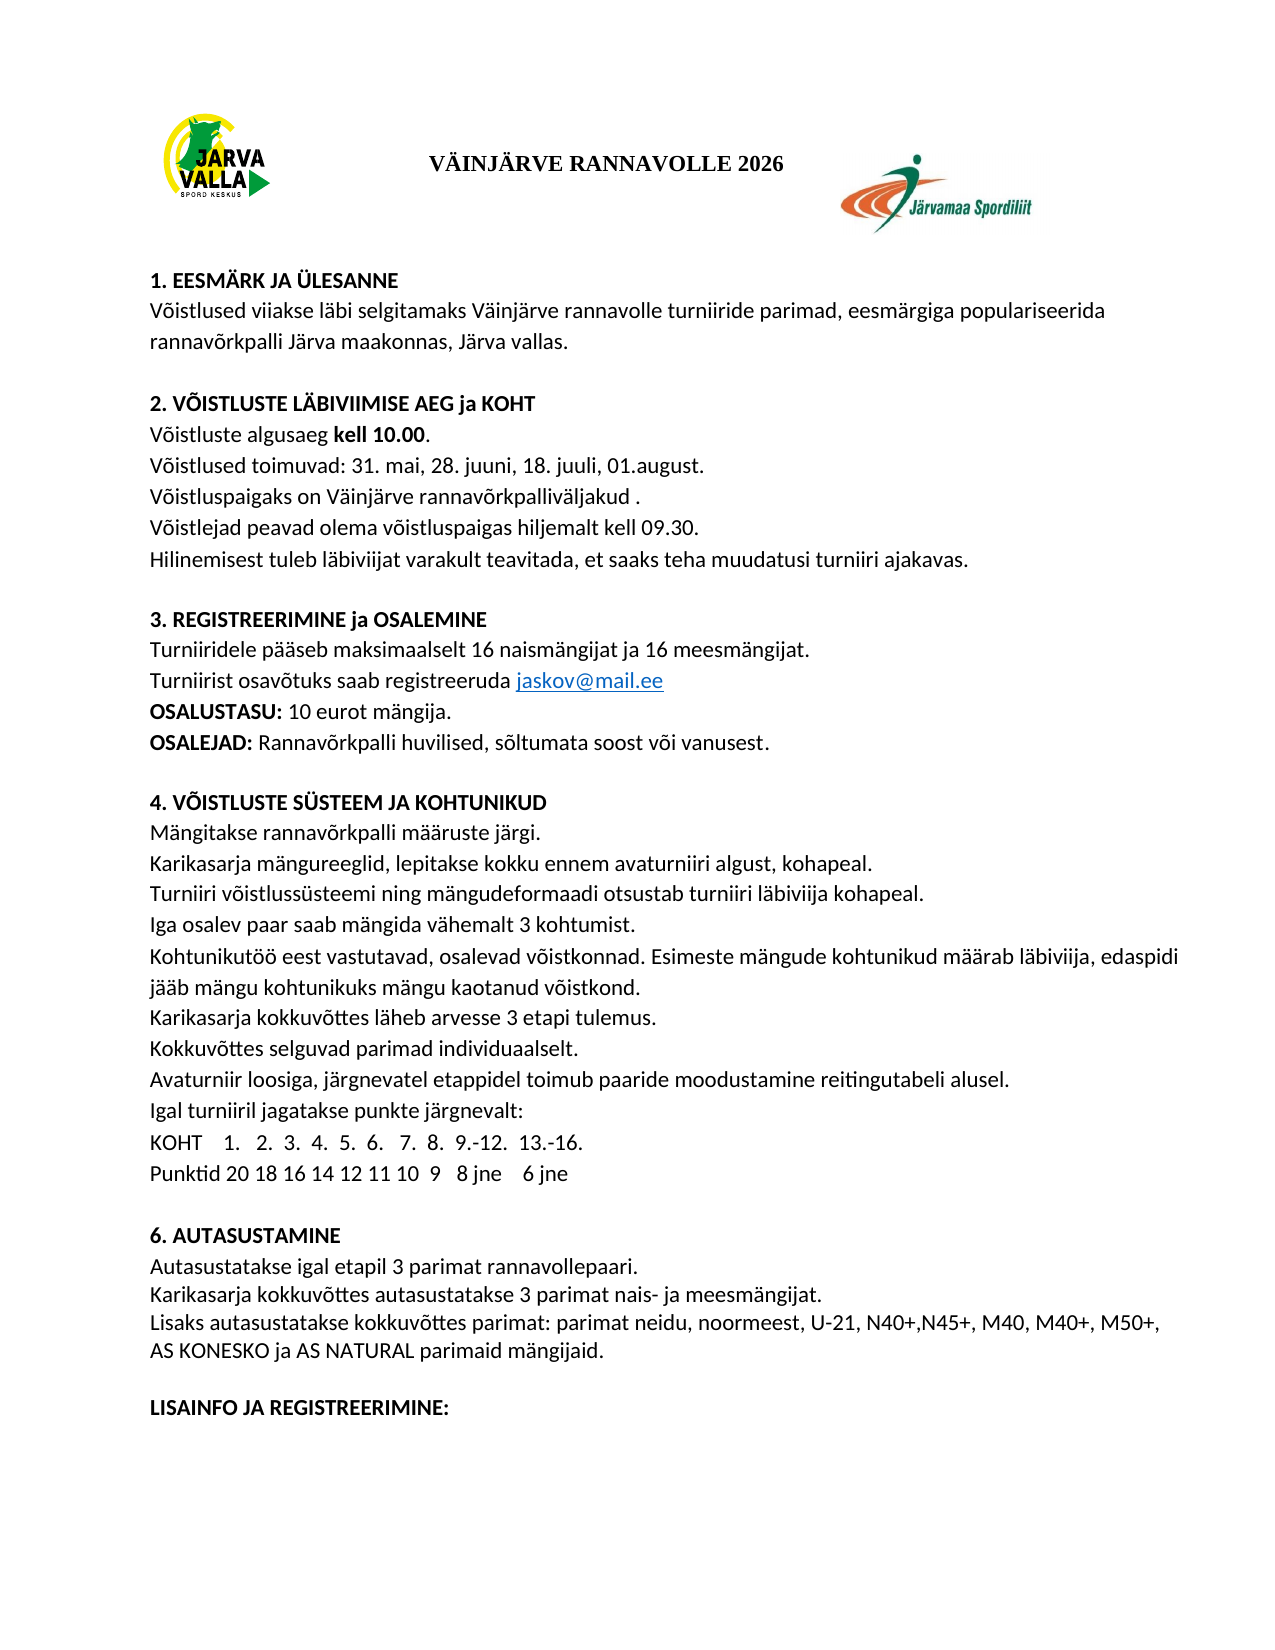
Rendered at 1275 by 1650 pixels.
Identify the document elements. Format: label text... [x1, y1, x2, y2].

text Hilinemisest tuleb läbiviijat varakult teavitada, et saaks teha muudatusi turniiri ajakavas. [149, 545, 1217, 573]
text KOHT 1. 2. 3. 4. 5. 6. 7. 8. 9.-12. 13.-16. [150, 1128, 1217, 1156]
subtitle 1. EESMÄRK JA ÜLESANNE [149, 266, 1217, 294]
subtitle 2. VÕISTLUSTE LÄBIVIIMISE AEG ja KOHT [149, 389, 1217, 417]
text Turniiridele pääseb maksimaalselt 16 naismängijat ja 16 meesmängijat. [149, 635, 1217, 663]
text Turniirist osavõtuks saab registreeruda jaskov@mail.ee OSALUSTASU: 10 eurot mängija. OSALEJAD: Rannavõrkpalli huvilised, sõltumata soost või vanusest. [149, 667, 1217, 756]
text Võistlused viiakse läbi selgitamaks Väinjärve rannavolle turniiride parimad, eesmärgiga populariseerida rannavõrkpalli Järva maakonnas, Järva vallas. [149, 296, 1217, 386]
subtitle 3. REGISTREERIMINE ja OSALEMINE [149, 605, 1217, 633]
text Autasustatakse igal etapil 3 parimat rannavollepaari. Karikasarja kokkuvõttes autasustatakse 3 parimat nais- ja meesmängijat. Lisaks autasustatakse kokkuvõttes parimat: parimat neidu, noormeest, U-21, N40+,N45+, M40, M40+, M50+, AS KONESKO ja AS NATURAL parimaid mängijaid. LISAINFO JA REGISTREERIMINE: [150, 1252, 1217, 1421]
text Igal turniiril jagatakse punkte järgnevalt: [149, 1096, 1217, 1124]
text Mängitakse rannavõrkpalli määruste järgi. Karikasarja mängureeglid, lepitakse kokku ennem avaturniiri algust, kohapeal. Turniiri võistlussüsteemi ning mängudeformaadi otsustab turniiri läbiviija kohapeal. Iga osalev paar saab mängida vähemalt 3 kohtumist. [149, 818, 1217, 938]
text Võistlejad peavad olema võistluspaigas hiljemalt kell 09.30. [149, 513, 1217, 542]
text VÄINJÄRVE RANNAVOLLE 2026 [372, 150, 1174, 221]
subtitle 4. VÕISTLUSTE SÜSTEEM JA KOHTUNIKUD [149, 788, 1217, 816]
text Võistluste algusaeg kell 10.00. [149, 420, 1217, 448]
text Kohtunikutöö eest vastutavad, osalevad võistkonnad. Esimeste mängude kohtunikud määrab läbiviija, edaspidi jääb mängu kohtunikuks mängu kaotanud võistkond. Karikasarja kokkuvõttes läheb arvesse 3 etapi tulemus. Kokkuvõttes selguvad parimad individuaalselt. Avaturniir loosiga, järgnevatel etappidel toimub paaride moodustamine reitingutabeli alusel. [149, 942, 1217, 1093]
text Võistlused toimuvad: 31. mai, 28. juuni, 18. juuli, 01.august. Võistluspaigaks on Väinjärve rannavõrkpalliväljakud . [149, 451, 1217, 510]
text Punktid 20 18 16 14 12 11 10 9 8 jne 6 jne 6. AUTASUSTAMINE [149, 1159, 1217, 1249]
